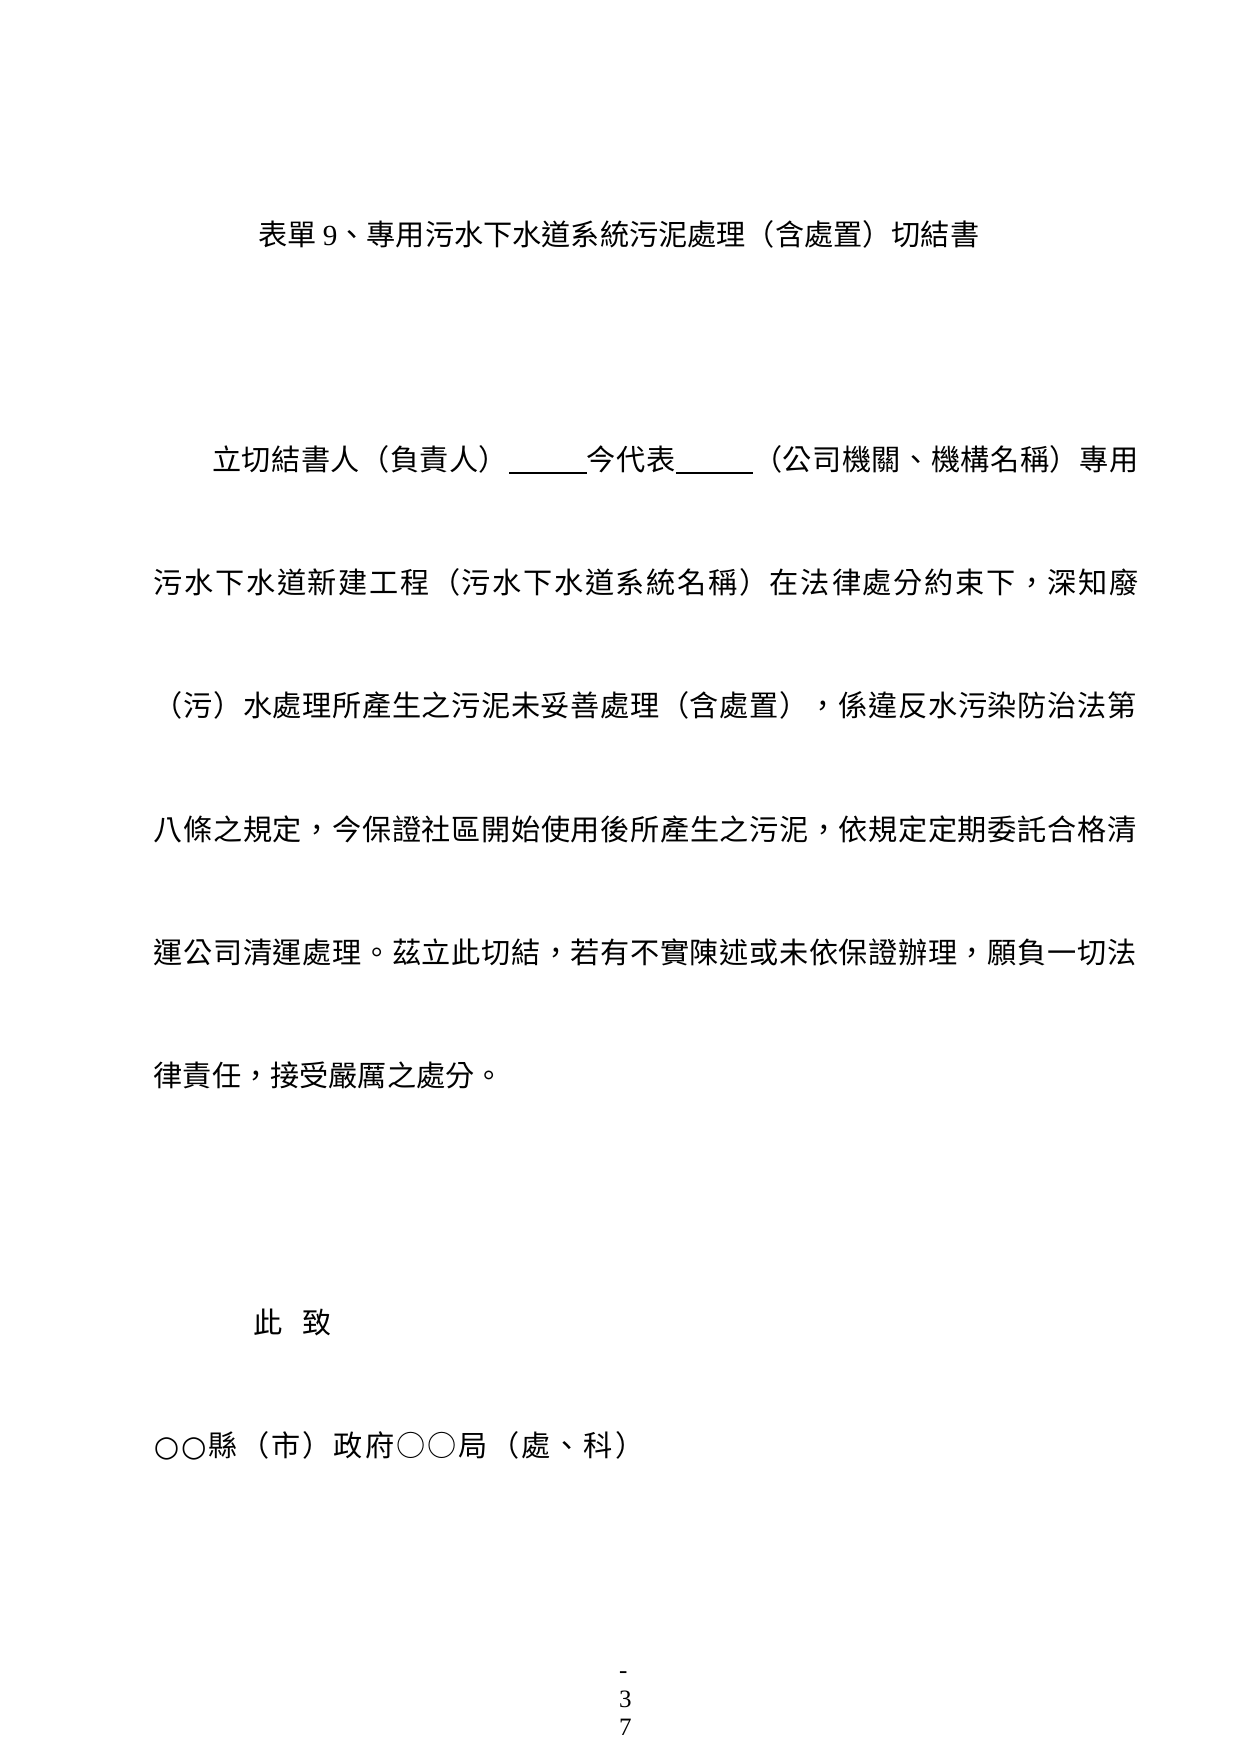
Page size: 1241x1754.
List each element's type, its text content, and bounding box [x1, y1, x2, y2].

text ○○縣（市）政府○○局（處、科） [153, 1382, 1139, 1506]
text 此 致 [153, 1259, 1139, 1382]
subtitle 表單9、專用污水下水道系統污泥處理（含處置）切結書 [153, 211, 1084, 253]
text 立切結書人（負責人） 今代表 （公司機關、機構名稱）專用污水下水道新建工程（污水下水道系統名稱）在法律處分約束下，深知廢（污）水處理所產生之污泥未妥善處理（含處置），係違反水污染防治法第八條之規定，今保證社區開始使用後所產生之污泥，依規定定期委託合格清運公司清運處理。茲立此切結，若有不實陳述或未依保證辦理，願負一切法律責任，接受嚴厲之處分。 [153, 396, 1139, 1136]
